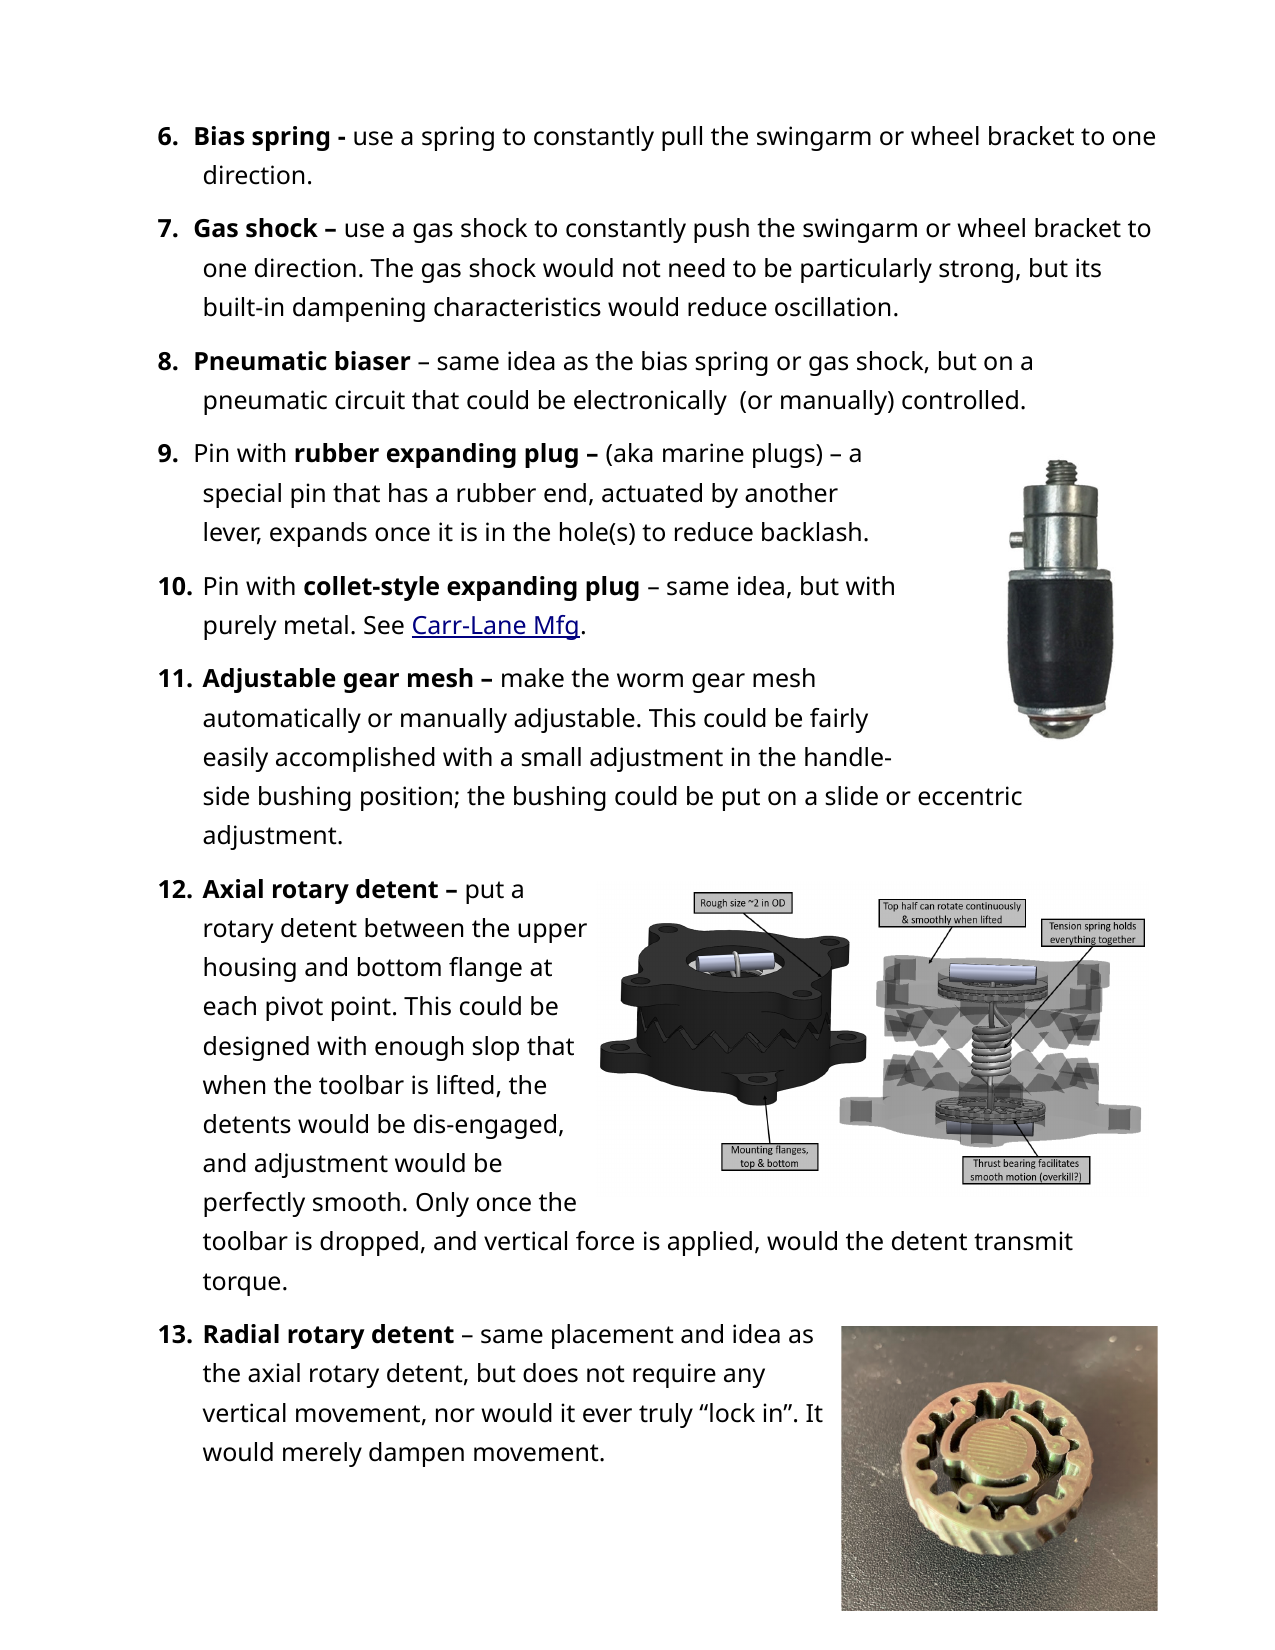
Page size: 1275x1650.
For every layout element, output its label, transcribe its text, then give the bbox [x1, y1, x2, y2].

list Adjustable gear mesh – make the worm gear mesh automatically or manually adjustable. This could be fairly easily accomplished with a small adjustment in the handle-side bushing position; the bushing could be put on a slide or eccentric adjustment. [157, 661, 1157, 852]
list Pin with collet-style expanding plug – same idea, but with purely metal. See Carr-Lane Mfg. [157, 568, 900, 641]
list Bias spring ­- use a spring to constantly pull the swingarm or wheel bracket to one direction. [157, 118, 1157, 191]
list Gas shock – use a gas shock to constantly push the swingarm or wheel bracket to one direction. The gas shock would not need to be particularly strong, but its built-in dampening characteristics would reduce oscillation. [157, 211, 1157, 323]
list Pneumatic biaser – same idea as the bias spring or gas shock, but on a pneumatic circuit that could be electronically (or manually) controlled. [157, 343, 1157, 416]
picture [841, 1326, 1158, 1611]
picture [595, 881, 1149, 1197]
list Pin with rubber expanding plug – (aka marine plugs) – a special pin that has a rubber end, actuated by another lever, expands once it is in the hole(s) to reduce backlash. [157, 436, 1157, 548]
picture [900, 439, 1220, 759]
list Radial rotary detent – same placement and idea as the axial rotary detent, but does not require any vertical movement, nor would it ever truly “lock in”. It would merely dampen movement. [157, 1317, 1157, 1468]
list Axial rotary detent – put a rotary detent between the upper housing and bottom flange at each pivot point. This could be designed with enough slop that when the toolbar is lifted, the detents would be dis-engaged, and adjustment would be perfectly smooth. Only once the toolbar is dropped, and vertical force is applied, would the detent transmit torque. [157, 871, 1157, 1297]
